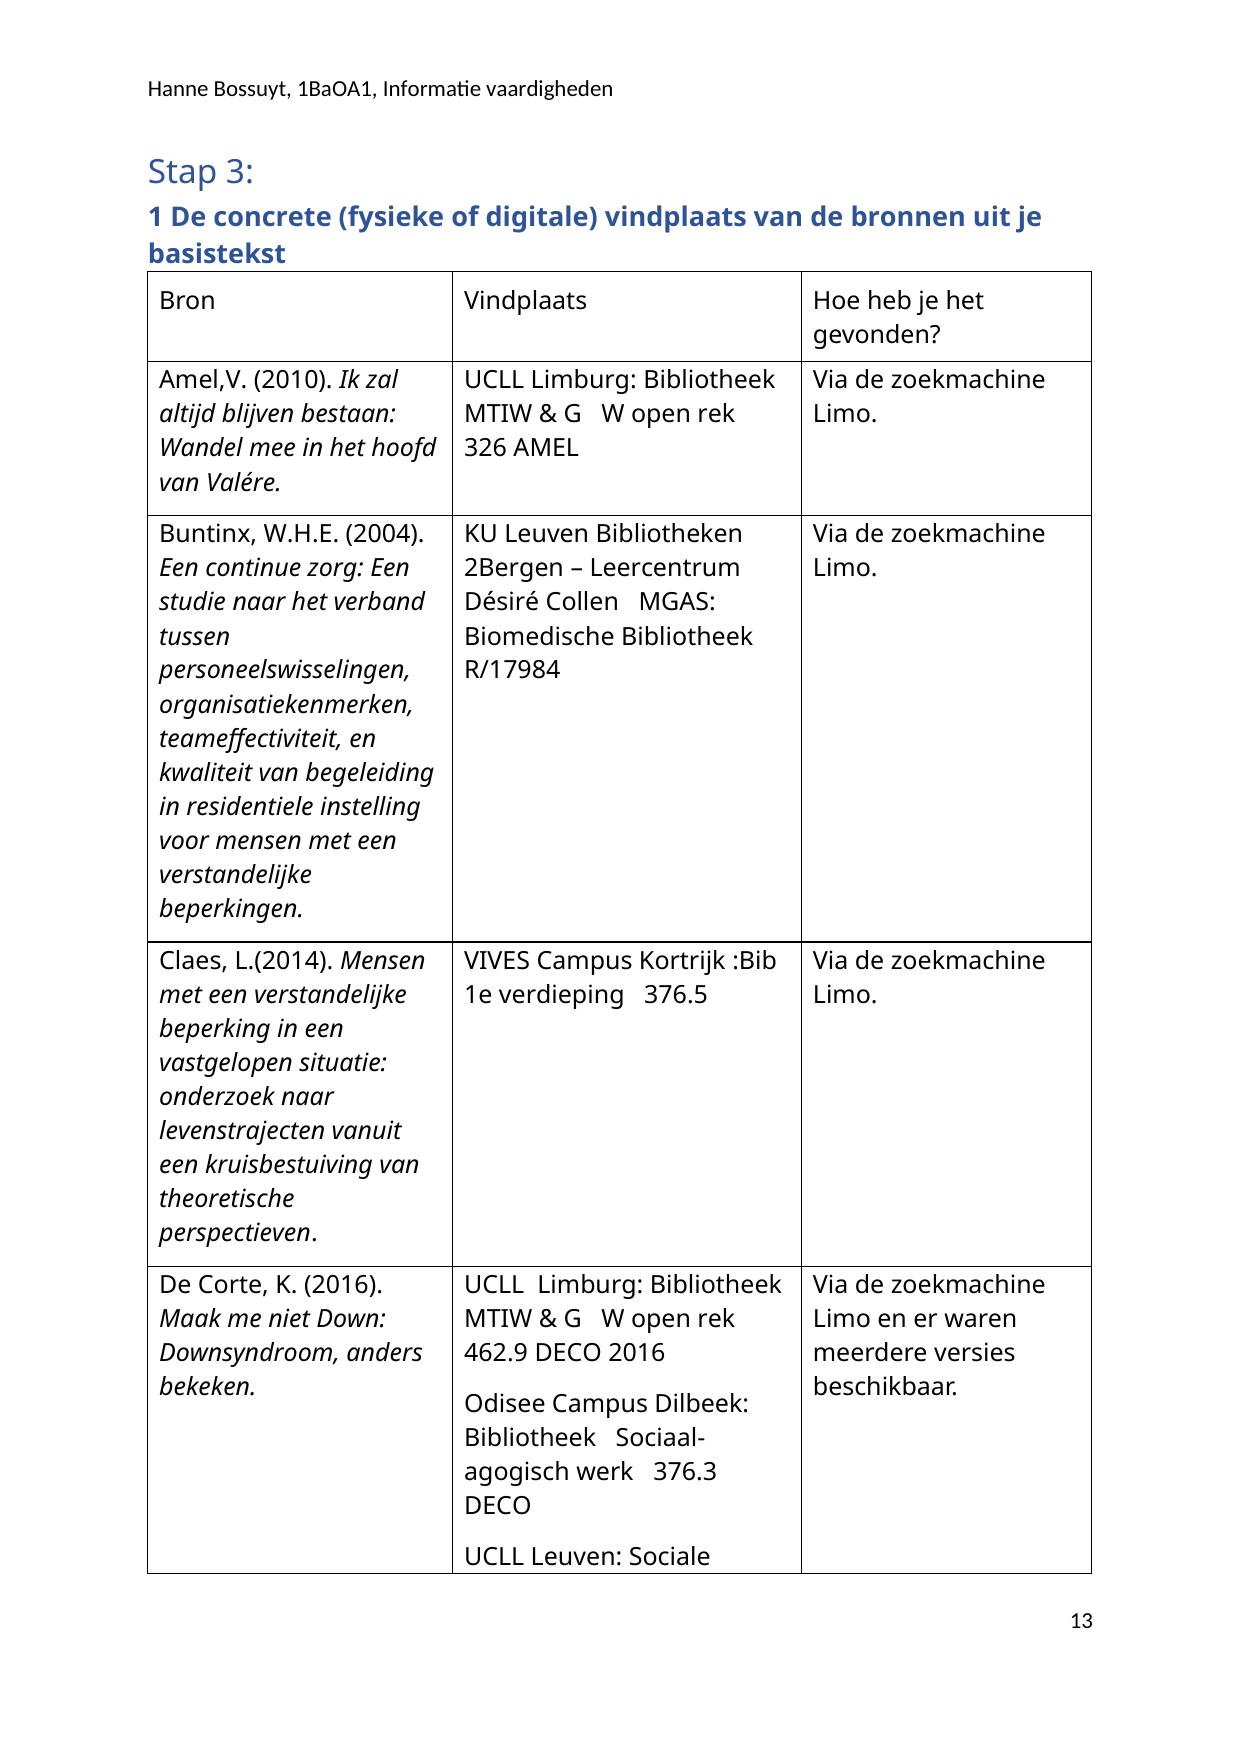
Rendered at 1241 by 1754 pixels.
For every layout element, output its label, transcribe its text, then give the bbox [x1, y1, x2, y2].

table_cell Claes, L.(2014). Mensen met een verstandelijke beperking in een vastgelopen situatie: onderzoek naar levenstrajecten vanuit een kruisbestuiving van theoretische perspectieven. [148, 943, 452, 1266]
subtitle 1 De concrete (fysieke of digitale) vindplaats van de bronnen uit je basistekst [148, 197, 1093, 271]
table_cell Buntinx, W.H.E. (2004). Een continue zorg: Een studie naar het verband tussen personeelswisselingen, organisatiekenmerken, teameffectiviteit, en kwaliteit van begeleiding in residentiele instelling voor mensen met een verstandelijke beperkingen. [148, 516, 452, 941]
table_header Hoe heb je het gevonden? [802, 272, 1091, 361]
subtitle Stap 3: [148, 148, 1093, 193]
table_cell De Corte, K. (2016). Maak me niet Down: Downsyndroom, anders bekeken. [148, 1267, 452, 1572]
table_cell Via de zoekmachine Limo. [802, 362, 1091, 515]
table_cell VIVES Campus Kortrijk :Bib 1e verdieping 376.5 [453, 943, 801, 1266]
table_cell Via de zoekmachine Limo en er waren meerdere versies beschikbaar. [802, 1267, 1091, 1572]
table_cell KU Leuven Bibliotheken 2Bergen – Leercentrum Désiré Collen MGAS: Biomedische Bibliotheek R/17984 [453, 516, 801, 941]
table_cell UCLL Limburg: Bibliotheek MTIW & G W open rek 462.9 DECO 2016 Odisee Campus Dilbeek: Bibliotheek Sociaal-agogisch werk 376.3 DECO UCLL Leuven: Sociale [453, 1267, 801, 1572]
table_header Bron [148, 272, 452, 361]
table_header Vindplaats [453, 272, 801, 361]
table_cell Amel,V. (2010). Ik zal altijd blijven bestaan: Wandel mee in het hoofd van Valére. [148, 362, 452, 515]
table_cell Via de zoekmachine Limo. [802, 516, 1091, 941]
table_cell UCLL Limburg: Bibliotheek MTIW & G W open rek 326 AMEL [453, 362, 801, 515]
table_cell Via de zoekmachine Limo. [802, 943, 1091, 1266]
